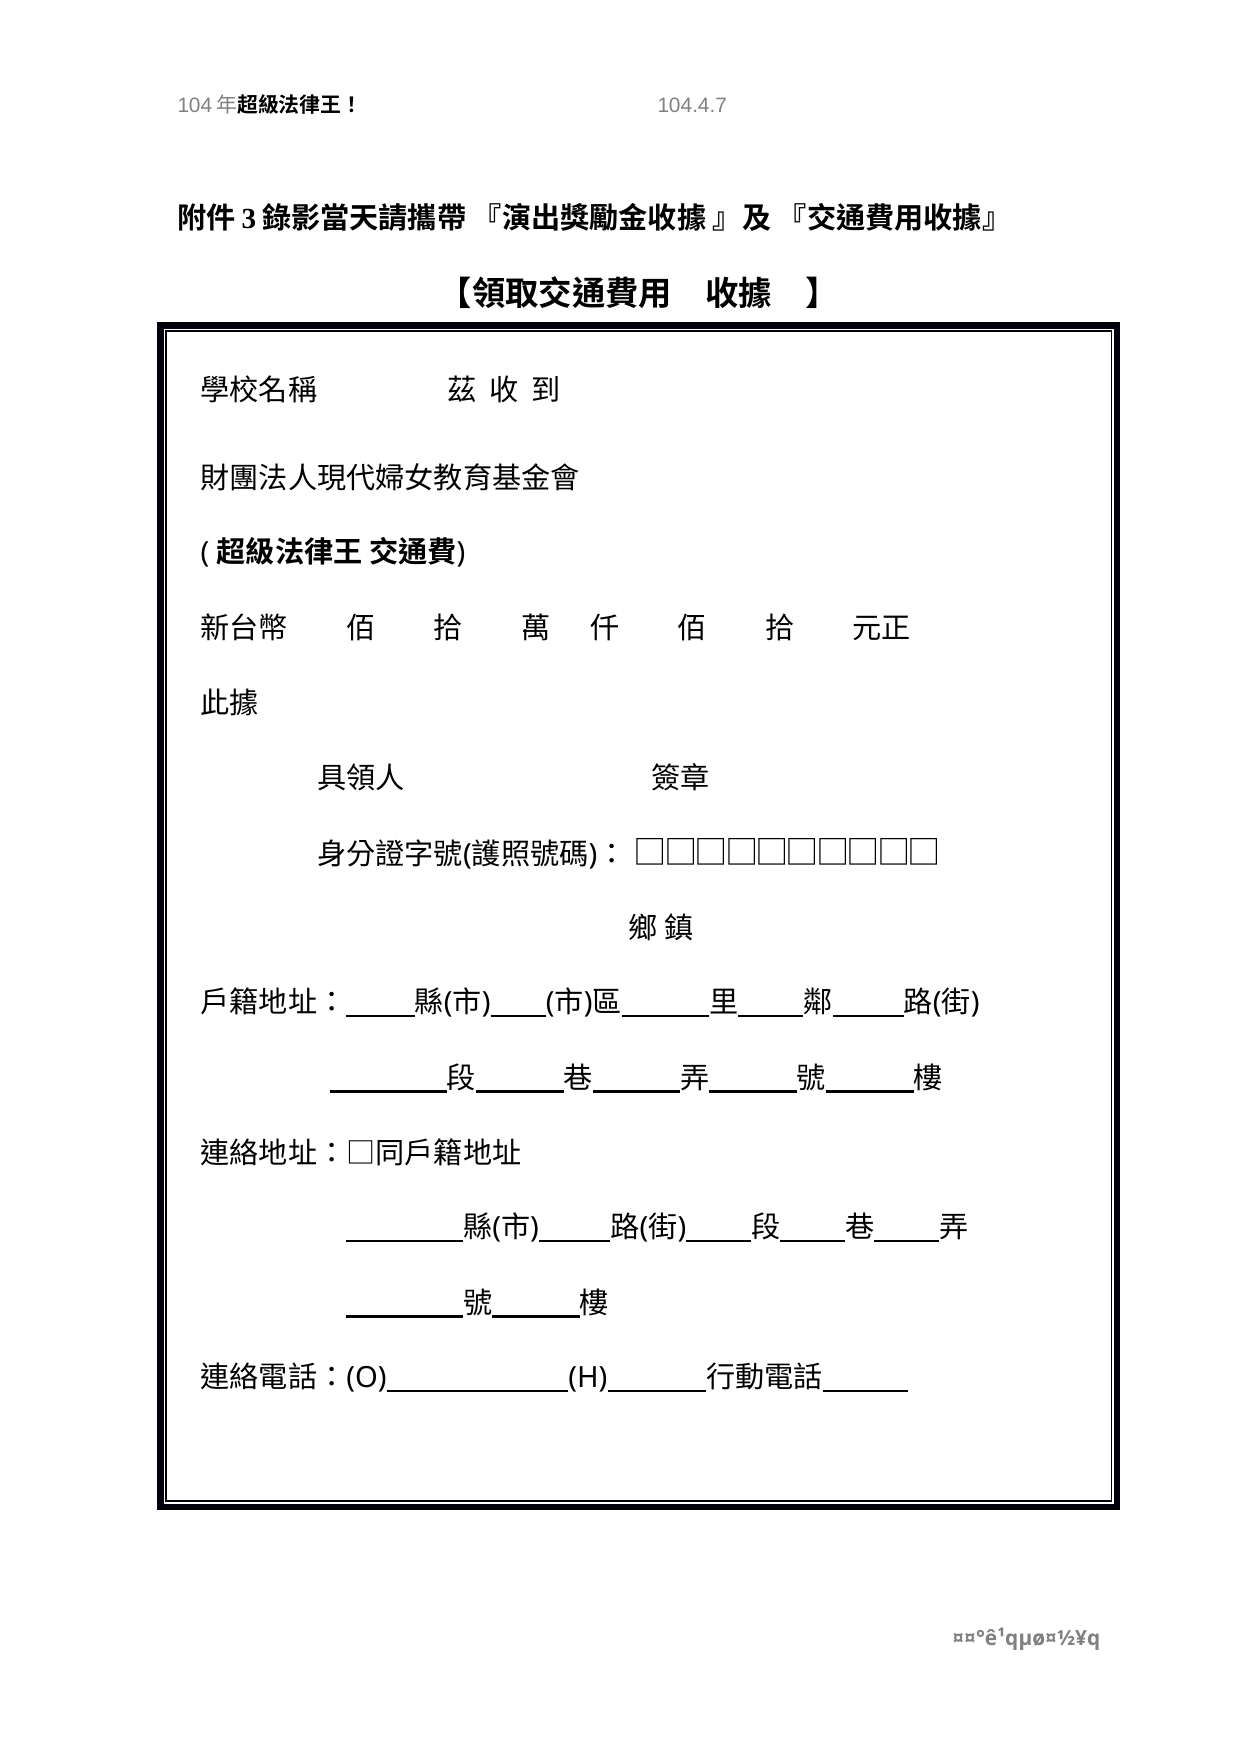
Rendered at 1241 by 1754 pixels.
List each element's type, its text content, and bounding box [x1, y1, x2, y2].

table_header 學校名稱 茲 收 到 財團法人現代婦女教育基金會 ( 超級法律王 交通費) 新台幣 佰 拾 萬 仟 佰 拾 元正 此據 具領人 簽章 身分證字號(護照號碼)： □□□□□□□□□□ 鄉 鎮 戶籍地址： 縣(市) (市)區 里 鄰 路(街) 段 巷 弄 號 樓 連絡地址：□同戶籍地址 縣(市) 路(街) 段 巷 弄 號 樓 連絡電話：(O) (H) 行動電話 [167, 332, 1111, 1500]
text 附件3錄影當天請攜帶 『演出獎勵金收據 』及 『交通費用收據』 [177, 172, 1100, 247]
text 【領取交通費用 收據 】 [177, 247, 1100, 322]
